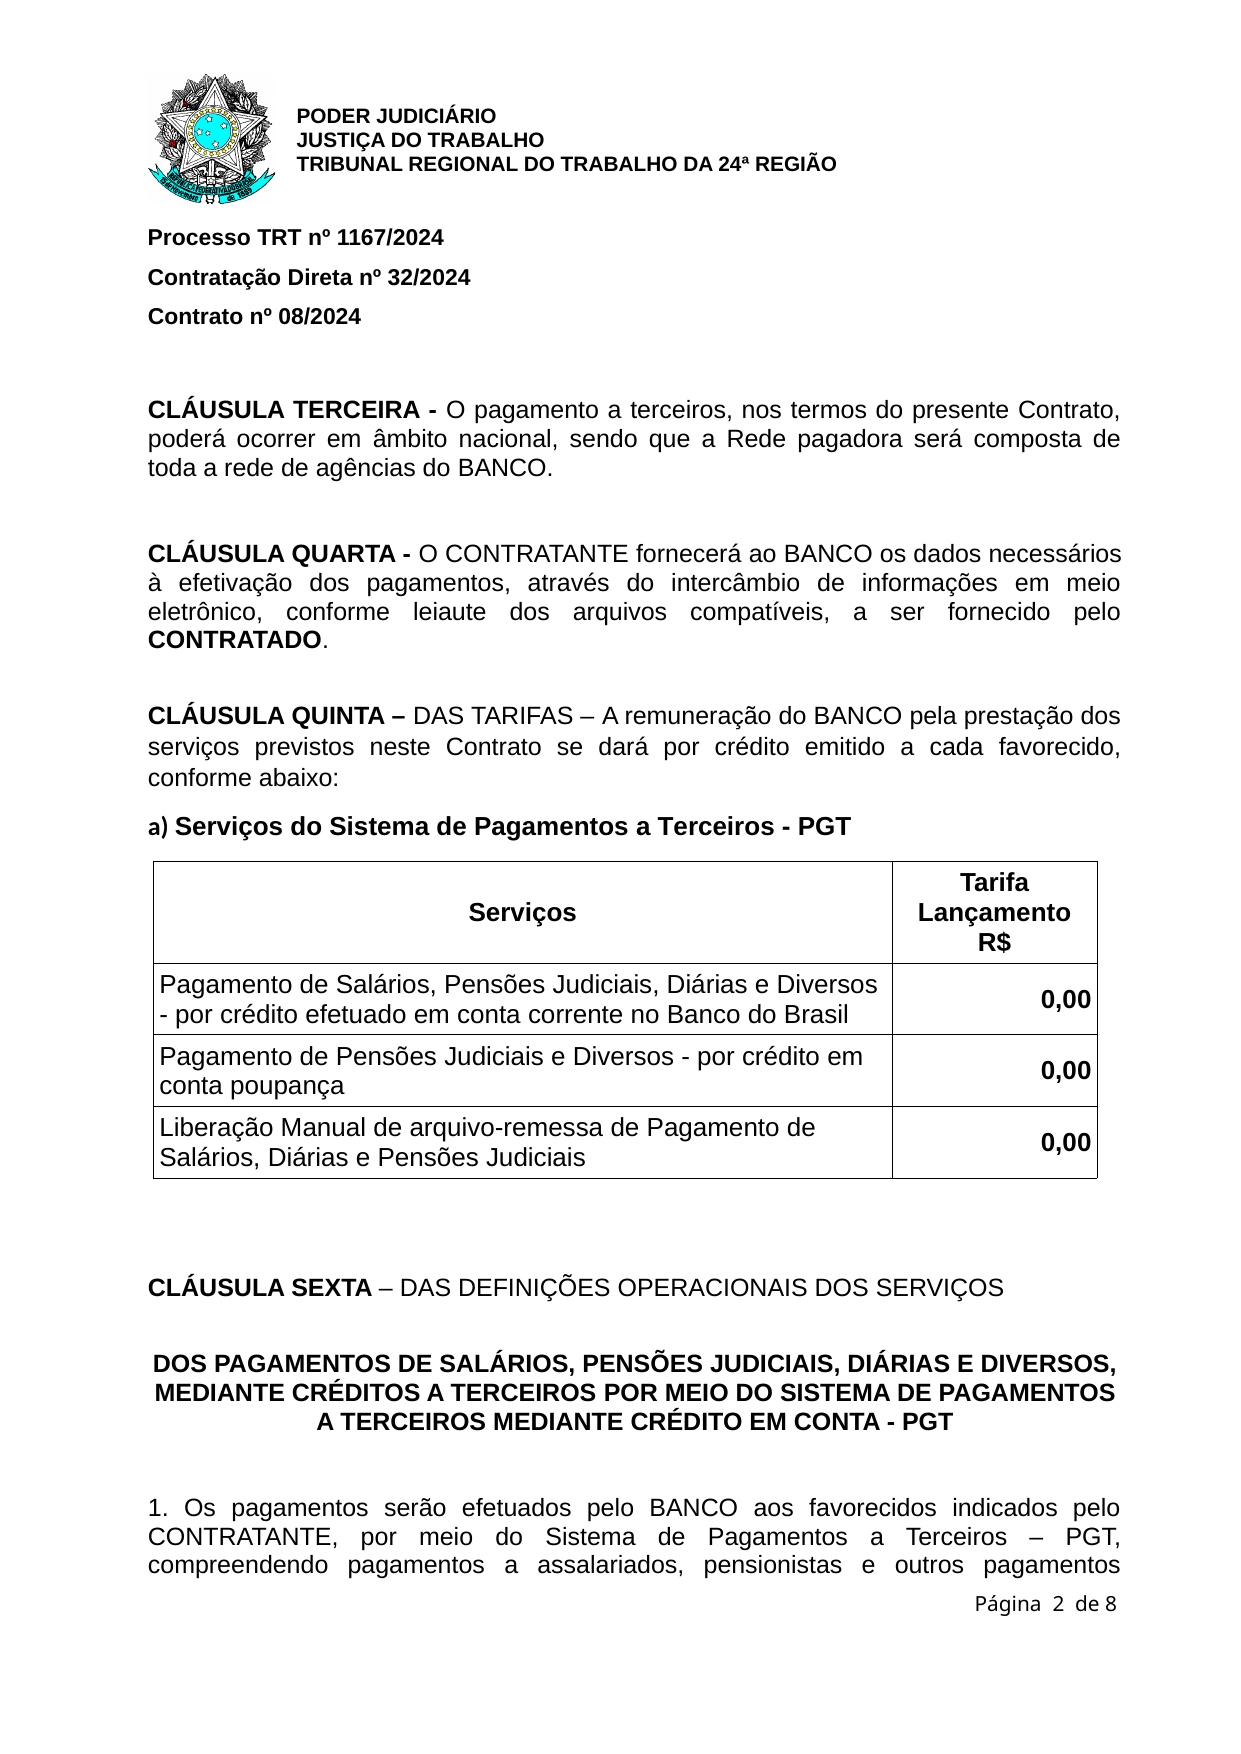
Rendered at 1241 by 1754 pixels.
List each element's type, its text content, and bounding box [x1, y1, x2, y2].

text CLÁUSULA SEXTA – DAS DEFINIÇÕES OPERACIONAIS DOS SERVIÇOS [148, 1273, 1122, 1302]
table_cell 0,00 [893, 1035, 1097, 1106]
text CLÁUSULA TERCEIRA - O pagamento a terceiros, nos termos do presente Contrato, poderá ocorrer em âmbito nacional, sendo que a Rede pagadora será composta de toda a rede de agências do BANCO. [148, 395, 1122, 481]
text CLÁUSULA QUINTA – DAS TARIFAS – A remuneração do BANCO pela prestação dos serviços previstos neste Contrato se dará por crédito emitido a cada favorecido, conforme abaixo: [148, 701, 1122, 792]
table_header Serviços [154, 862, 892, 962]
text a) Serviços do Sistema de Pagamentos a Terceiros - PGT [148, 810, 1122, 842]
text 1. Os pagamentos serão efetuados pelo BANCO aos favorecidos indicados pelo CONTRATANTE, por meio do Sistema de Pagamentos a Terceiros – PGT, compreendendo pagamentos a assalariados, pensionistas e outros pagamentos [148, 1493, 1122, 1579]
text DOS PAGAMENTOS DE SALÁRIOS, PENSÕES JUDICIAIS, DIÁRIAS E DIVERSOS, MEDIANTE CRÉDITOS A TERCEIROS POR MEIO DO SISTEMA DE PAGAMENTOS A TERCEIROS MEDIANTE CRÉDITO EM CONTA - PGT [148, 1349, 1122, 1436]
text CLÁUSULA QUARTA - O CONTRATANTE fornecerá ao BANCO os dados necessários à efetivação dos pagamentos, através do intercâmbio de informações em meio eletrônico, conforme leiaute dos arquivos compatíveis, a ser fornecido pelo CONTRATADO. [148, 539, 1122, 654]
table_cell 0,00 [893, 1107, 1097, 1178]
table_cell Liberação Manual de arquivo-remessa de Pagamento de Salários, Diárias e Pensões Judiciais [154, 1107, 892, 1178]
table_cell 0,00 [893, 964, 1097, 1034]
table_cell Pagamento de Pensões Judiciais e Diversos - por crédito em conta poupança [154, 1035, 892, 1106]
table_cell Pagamento de Salários, Pensões Judiciais, Diárias e Diversos - por crédito efetuado em conta corrente no Banco do Brasil [154, 964, 892, 1034]
table_header Tarifa Lançamento R$ [893, 862, 1097, 962]
